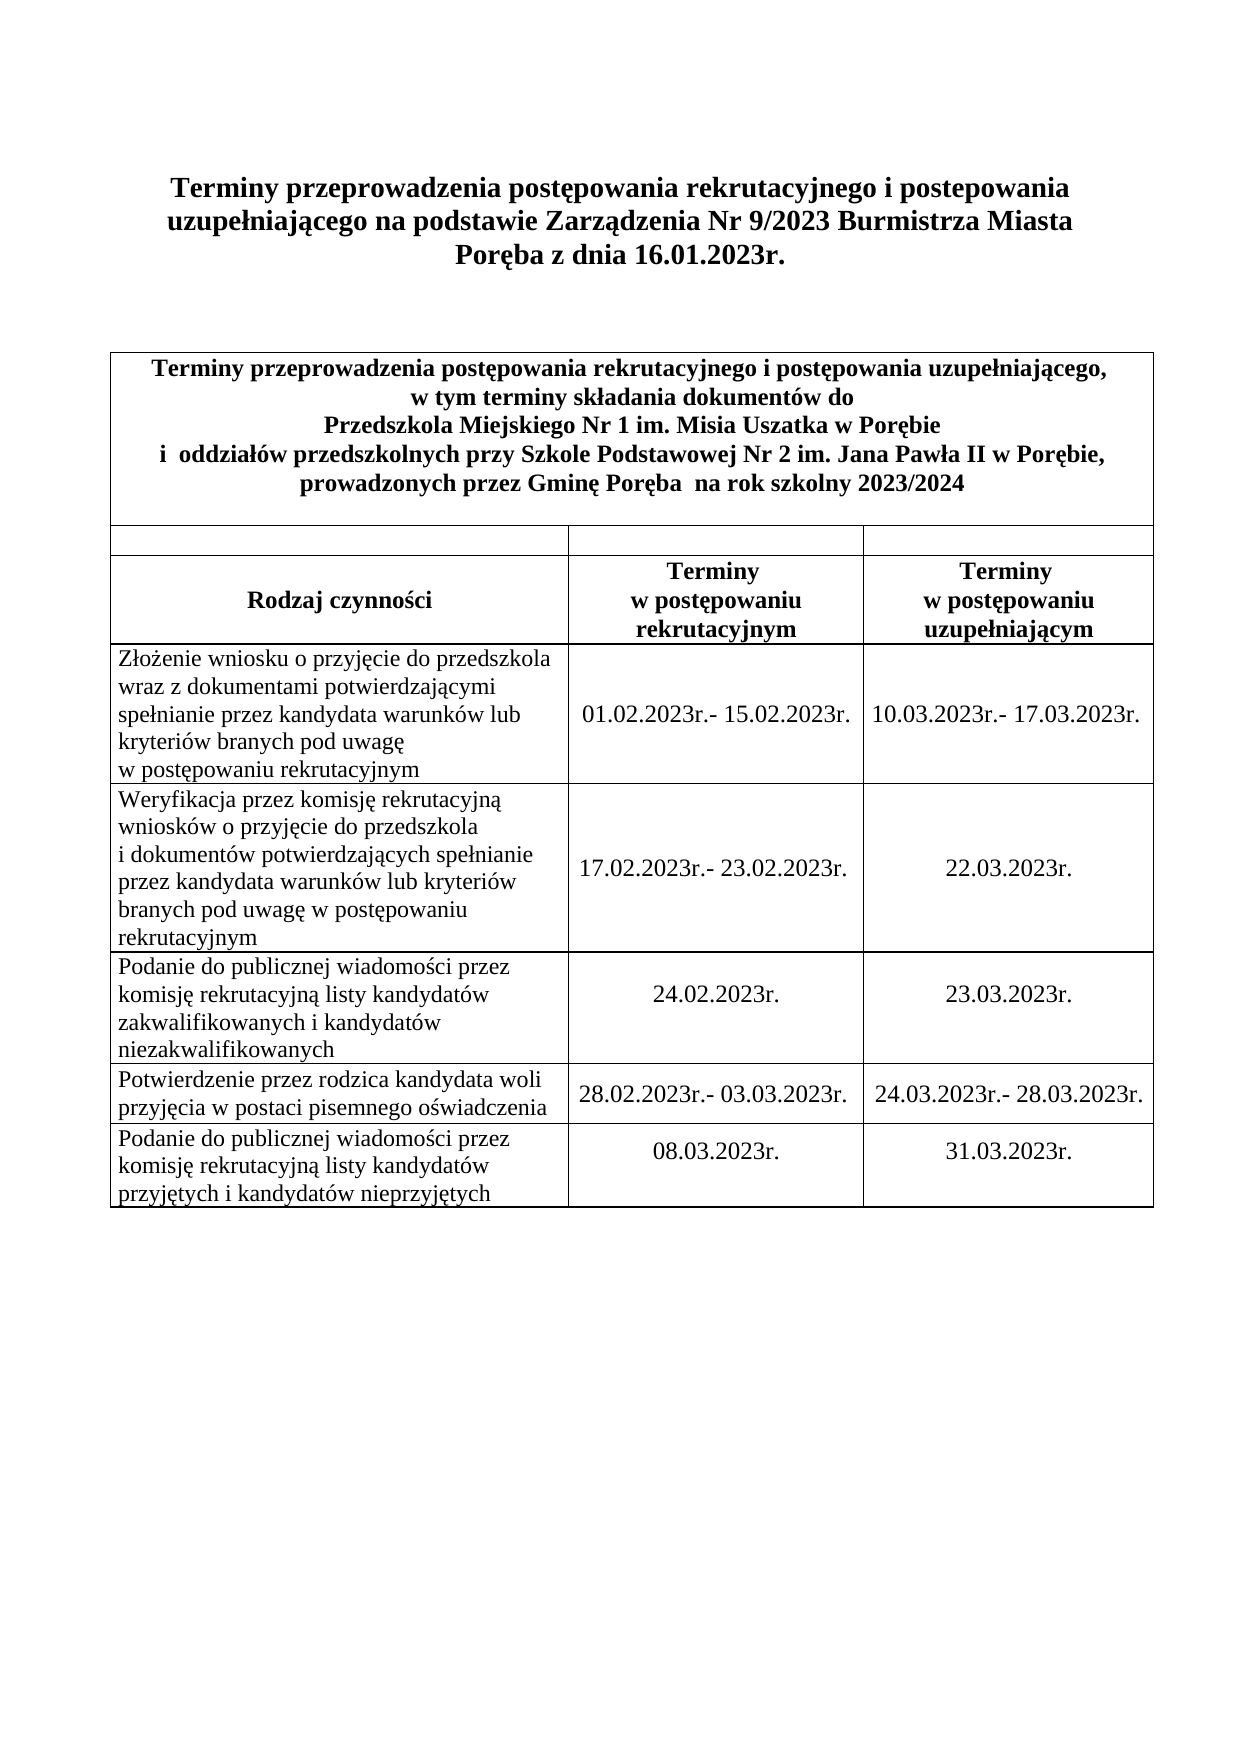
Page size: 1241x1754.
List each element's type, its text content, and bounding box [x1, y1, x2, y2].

table_cell [111, 526, 568, 555]
table_header Terminy przeprowadzenia postępowania rekrutacyjnego i postępowania uzupełniającego, w tym terminy składania dokumentów do Przedszkola Miejskiego Nr 1 im. Misia Uszatka w Porębie i oddziałów przedszkolnych przy Szkole Podstawowej Nr 2 im. Jana Pawła II w Porębie, prowadzonych przez Gminę Poręba na rok szkolny 2023/2024 [111, 353, 1153, 525]
table_cell Terminy w postępowaniu rekrutacyjnym [569, 556, 863, 642]
table_cell 28.02.2023r.- 03.03.2023r. [569, 1064, 863, 1122]
text Terminy przeprowadzenia postępowania rekrutacyjnego i postepowania uzupełniającego na podstawie Zarządzenia Nr 9/2023 Burmistrza Miasta Poręba z dnia 16.01.2023r. [148, 170, 1092, 270]
table_cell 10.03.2023r.- 17.03.2023r. [864, 645, 1153, 782]
table_cell 24.03.2023r.- 28.03.2023r. [864, 1064, 1153, 1122]
table_cell Terminy w postępowaniu uzupełniającym [864, 556, 1153, 642]
table_cell [569, 526, 863, 555]
table_cell [864, 526, 1153, 555]
table_cell Weryfikacja przez komisję rekrutacyjną wniosków o przyjęcie do przedszkola i dokumentów potwierdzających spełnianie przez kandydata warunków lub kryteriów branych pod uwagę w postępowaniu rekrutacyjnym [111, 784, 568, 951]
table_cell Podanie do publicznej wiadomości przez komisję rekrutacyjną listy kandydatów przyjętych i kandydatów nieprzyjętych [111, 1124, 568, 1206]
table_cell 01.02.2023r.- 15.02.2023r. [569, 645, 863, 782]
table_cell 08.03.2023r. [569, 1124, 863, 1206]
table_cell 24.02.2023r. [569, 953, 863, 1063]
table_cell Rodzaj czynności [111, 556, 568, 642]
table_cell 17.02.2023r.- 23.02.2023r. [569, 784, 863, 951]
table_cell Złożenie wniosku o przyjęcie do przedszkola wraz z dokumentami potwierdzającymi spełnianie przez kandydata warunków lub kryteriów branych pod uwagę w postępowaniu rekrutacyjnym [111, 645, 568, 782]
table_cell 23.03.2023r. [864, 953, 1153, 1063]
table_cell Podanie do publicznej wiadomości przez komisję rekrutacyjną listy kandydatów zakwalifikowanych i kandydatów niezakwalifikowanych [111, 953, 568, 1063]
table_cell 22.03.2023r. [864, 784, 1153, 951]
table_cell 31.03.2023r. [864, 1124, 1153, 1206]
table_cell Potwierdzenie przez rodzica kandydata woli przyjęcia w postaci pisemnego oświadczenia [111, 1064, 568, 1122]
